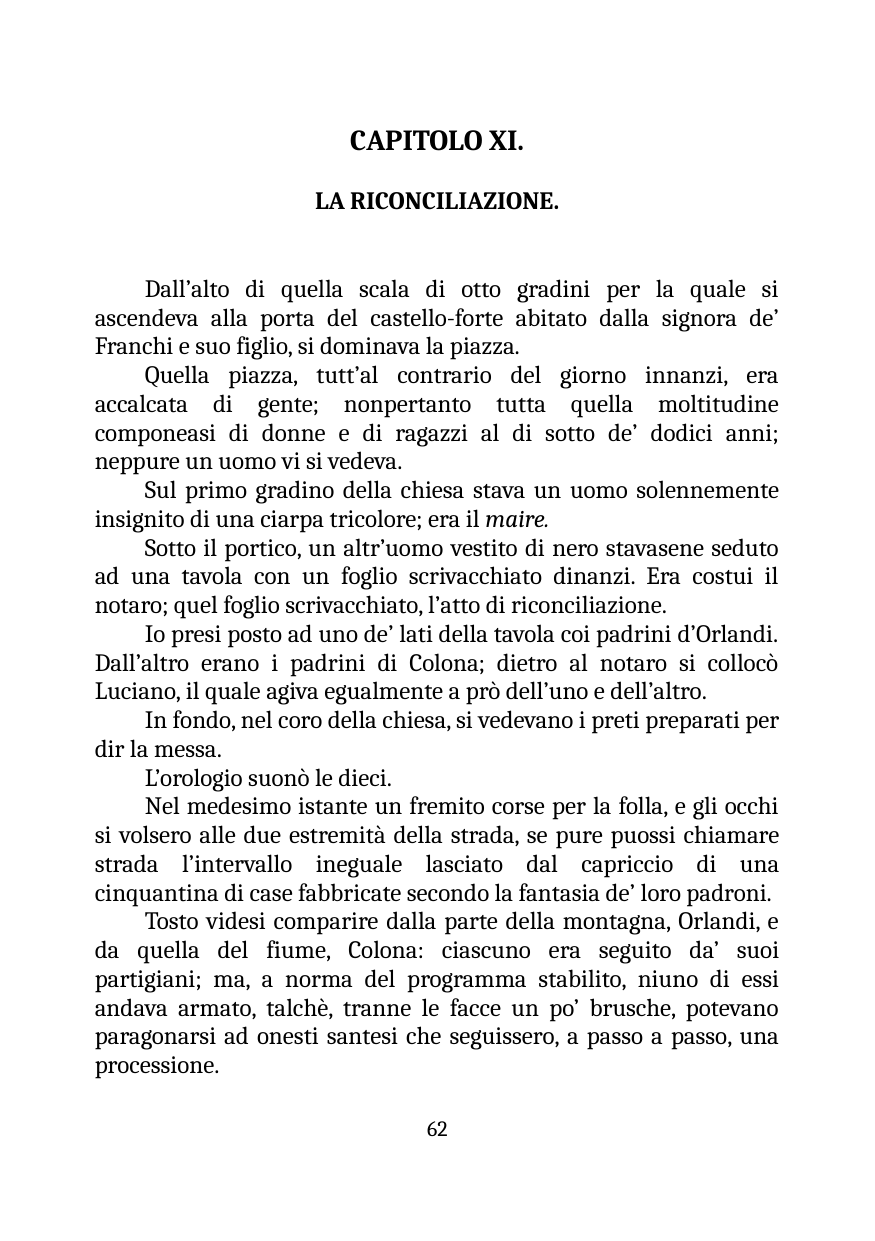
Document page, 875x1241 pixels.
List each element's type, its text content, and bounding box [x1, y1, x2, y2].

subtitle LA RICONCILIAZIONE. [94, 187, 779, 216]
subtitle CAPITOLO XI. [94, 124, 779, 157]
text Dall’alto di quella scala di otto gradini per la quale si ascendeva alla porta del castello-forte abitato dalla signora de’ Franchi e suo figlio, si dominava la piazza. [94, 275, 779, 361]
text Sul primo gradino della chiesa stava un uomo solennemente insignito di una ciarpa tricolore; era il maire. [94, 476, 779, 533]
text Quella piazza, tutt’al contrario del giorno innanzi, era accalcata di gente; nonpertanto tutta quella moltitudine componeasi di donne e di ragazzi al di sotto de’ dodici anni; neppure un uomo vi si vedeva. [94, 361, 779, 476]
text Nel medesimo istante un fremito corse per la folla, e gli occhi si volsero alle due estremità della strada, se pure puossi chiamare strada l’intervallo ineguale lasciato dal capriccio di una cinquantina di case fabbricate secondo la fantasia de’ loro padroni. [94, 792, 779, 907]
text Tosto videsi comparire dalla parte della montagna, Orlandi, e da quella del fiume, Colona: ciascuno era seguito da’ suoi partigiani; ma, a norma del programma stabilito, niuno di essi andava armato, talchè, tranne le facce un po’ brusche, potevano paragonarsi ad onesti santesi che seguissero, a passo a passo, una processione. [94, 907, 779, 1080]
text In fondo, nel coro della chiesa, si vedevano i preti preparati per dir la messa. [94, 706, 779, 763]
text Io presi posto ad uno de’ lati della tavola coi padrini d’Orlandi. Dall’altro erano i padrini di Colona; dietro al notaro si collocò Luciano, il quale agiva egualmente a prò dell’uno e dell’altro. [94, 620, 779, 706]
text Sotto il portico, un altr’uomo vestito di nero stavasene seduto ad una tavola con un foglio scrivacchiato dinanzi. Era costui il notaro; quel foglio scrivacchiato, l’atto di riconciliazione. [94, 533, 779, 620]
text L’orologio suonò le dieci. [94, 763, 779, 792]
